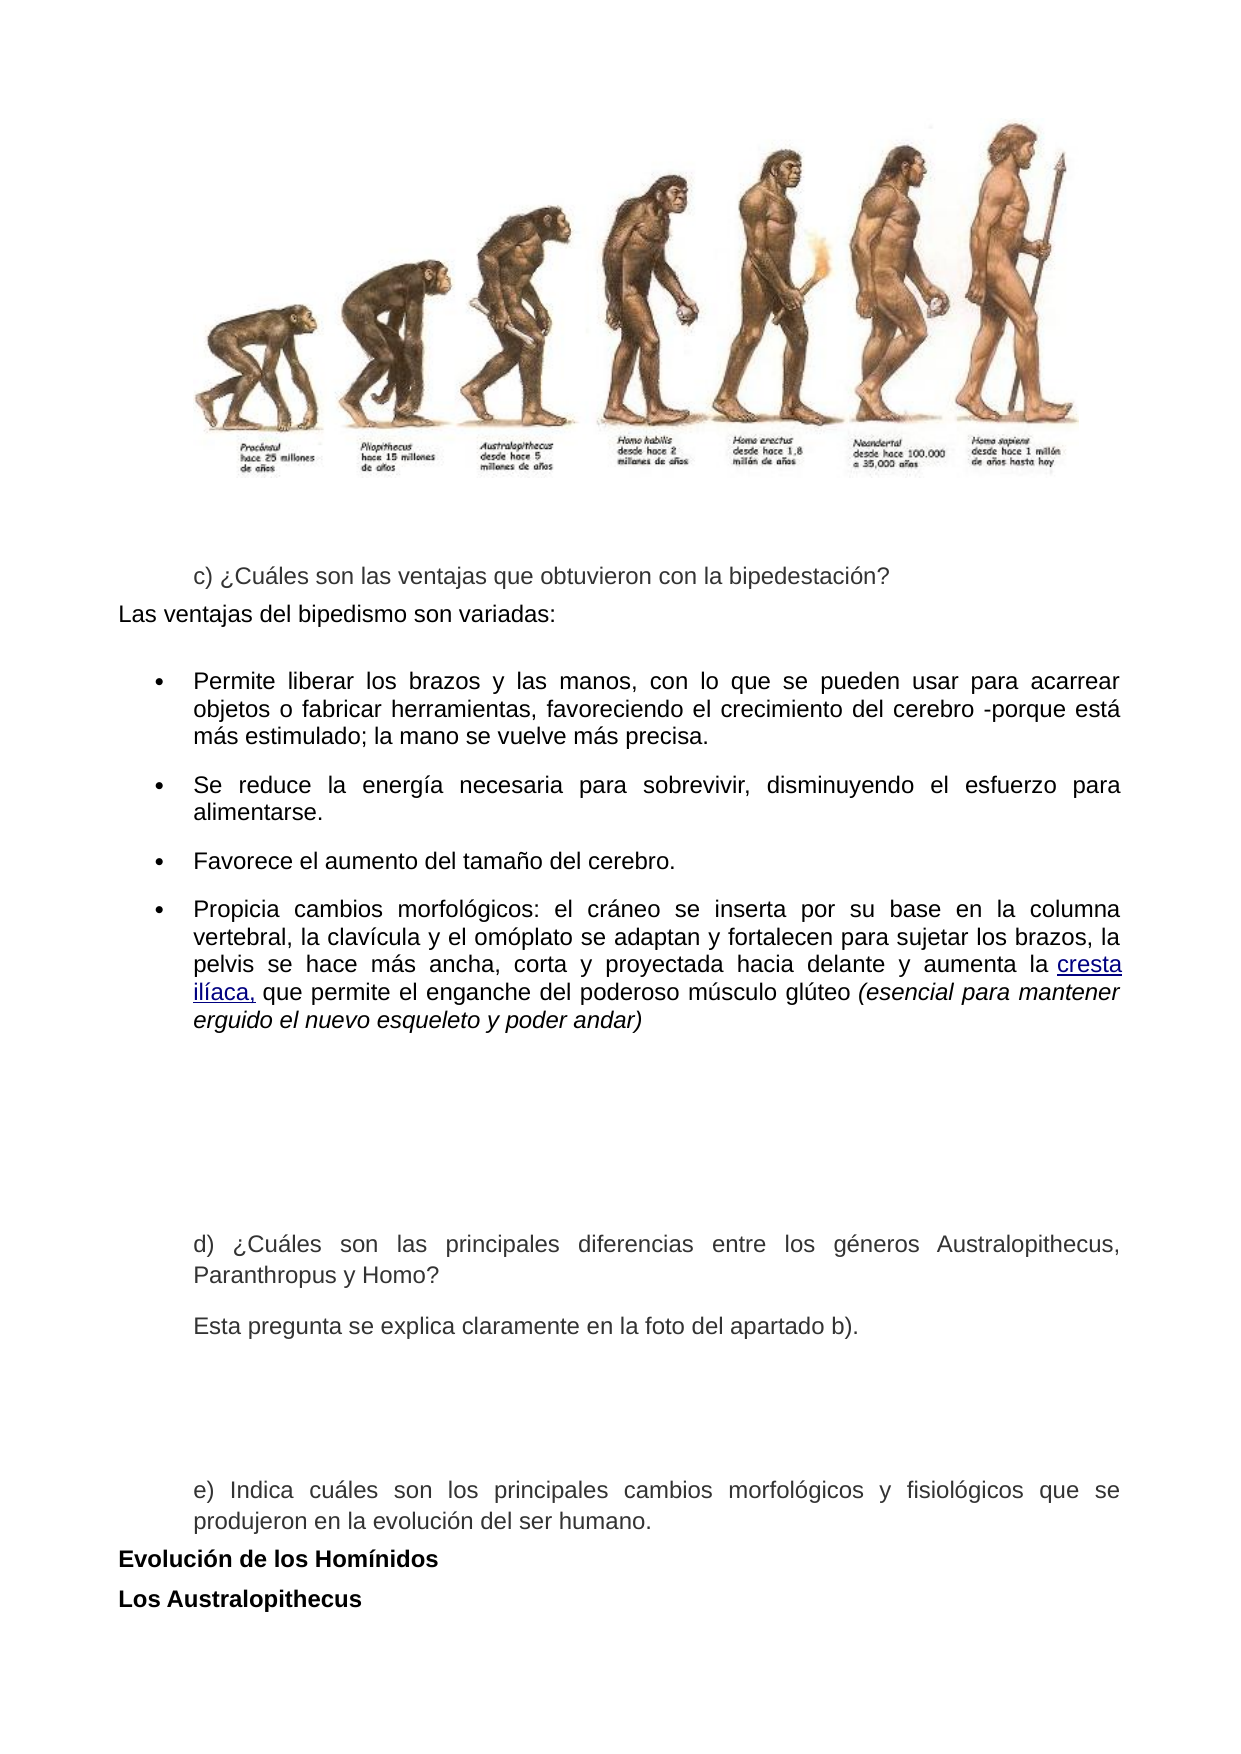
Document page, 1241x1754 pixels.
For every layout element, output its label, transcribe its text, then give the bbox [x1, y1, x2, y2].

list Favorece el aumento del tamaño del cerebro. [156, 847, 1122, 874]
text Las ventajas del bipedismo son variadas: [118, 600, 1122, 657]
text Los Australopithecus [118, 1585, 1122, 1612]
text Evolución de los Homínidos [118, 1544, 1122, 1572]
text c) ¿Cuáles son las ventajas que obtuvieron con la bipedestación? [193, 498, 1122, 590]
picture [193, 118, 1079, 478]
text d) ¿Cuáles son las principales diferencias entre los géneros Australopithecus, Paranthropus y Homo? [193, 1166, 1122, 1288]
list Propicia cambios morfológicos: el cráneo se inserta por su base en la columna vertebral, la clavícula y el omóplato se adaptan y fortalecen para sujetar los brazos, la pelvis se hace más ancha, corta y proyectada hacia delante y aumenta la cresta ilíaca, que permite el enganche del poderoso músculo glúteo (esencial para mantener erguido el nuevo esqueleto y poder andar) [156, 895, 1122, 1033]
list Permite liberar los brazos y las manos, con lo que se pueden usar para acarrear objetos o fabricar herramientas, favoreciendo el crecimiento del cerebro -porque está más estimulado; la mano se vuelve más precisa. [156, 667, 1122, 750]
list Se reduce la energía necesaria para sobrevivir, disminuyendo el esfuerzo para alimentarse. [156, 771, 1122, 826]
text e) Indica cuáles son los principales cambios morfológicos y fisiológicos que se produjeron en la evolución del ser humano. [193, 1412, 1122, 1534]
text Esta pregunta se explica claramente en la foto del apartado b). [193, 1309, 1122, 1340]
